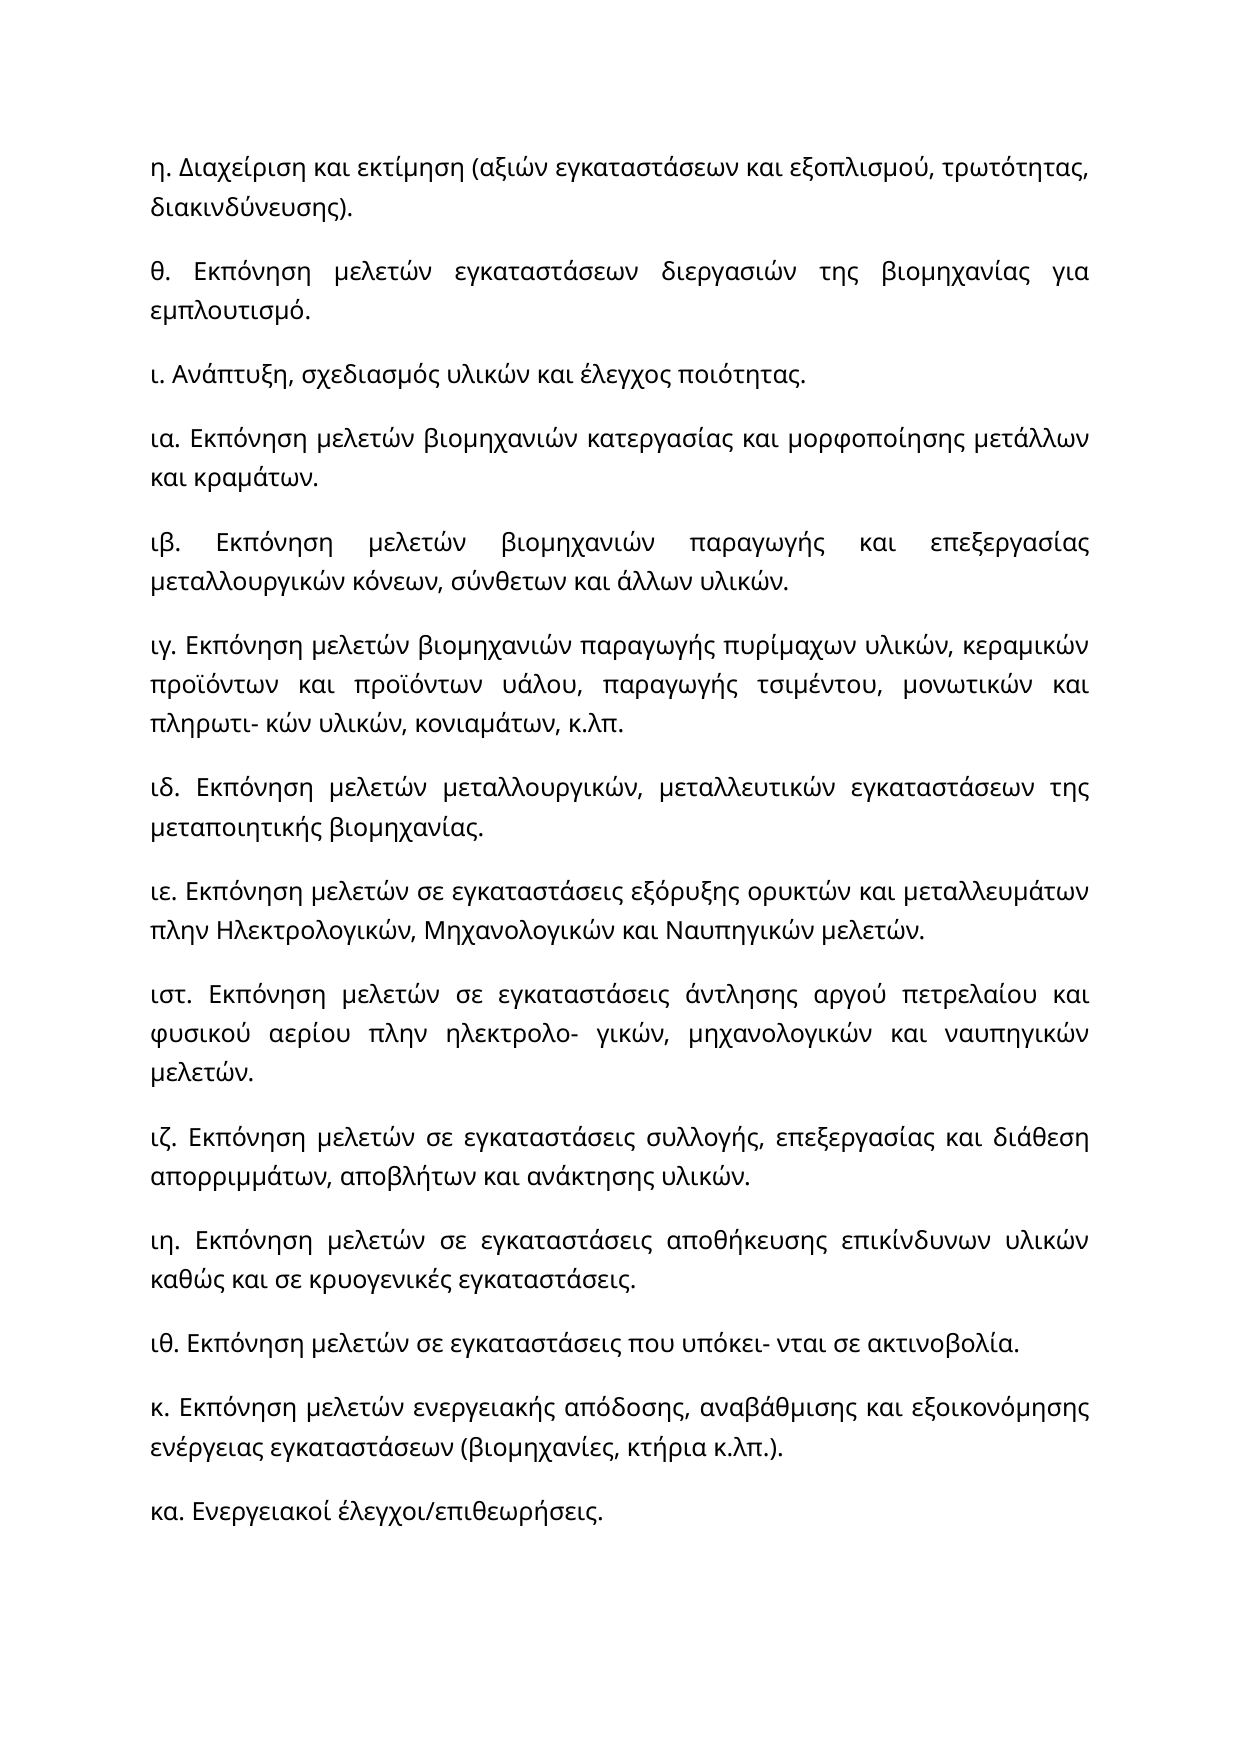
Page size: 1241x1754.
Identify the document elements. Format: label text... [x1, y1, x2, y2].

text ιζ. Εκπόνηση μελετών σε εγκαταστάσεις συλλογής, επεξεργασίας και διάθεση απορριμμάτων, αποβλήτων και ανάκτησης υλικών. [150, 1119, 1090, 1192]
text ιγ. Εκπόνηση μελετών βιομηχανιών παραγωγής πυρίμαχων υλικών, κεραμικών προϊόντων και προϊόντων υάλου, παραγωγής τσιμέντου, μονωτικών και πληρωτι- κών υλικών, κονιαμάτων, κ.λπ. [150, 627, 1090, 740]
text ιη. Εκπόνηση μελετών σε εγκαταστάσεις αποθήκευσης επικίνδυνων υλικών καθώς και σε κρυογενικές εγκαταστάσεις. [150, 1222, 1090, 1296]
text ιθ. Εκπόνηση μελετών σε εγκαταστάσεις που υπόκει- νται σε ακτινοβολία. [150, 1326, 1090, 1360]
text κ. Εκπόνηση μελετών ενεργειακής απόδοσης, αναβάθμισης και εξοικονόμησης ενέργειας εγκαταστάσεων (βιομηχανίες, κτήρια κ.λπ.). [150, 1390, 1090, 1463]
text ι. Ανάπτυξη, σχεδιασμός υλικών και έλεγχος ποιότητας. [150, 357, 1090, 391]
text κα. Ενεργειακοί έλεγχοι/επιθεωρήσεις. [150, 1493, 1090, 1527]
text ιβ. Εκπόνηση μελετών βιομηχανιών παραγωγής και επεξεργασίας μεταλλουργικών κόνεων, σύνθετων και άλλων υλικών. [150, 524, 1090, 597]
text ια. Εκπόνηση μελετών βιομηχανιών κατεργασίας και μορφοποίησης μετάλλων και κραμάτων. [150, 421, 1090, 494]
text η. Διαχείριση και εκτίμηση (αξιών εγκαταστάσεων και εξοπλισμού, τρωτότητας, διακινδύνευσης). [150, 150, 1090, 223]
text ιστ. Εκπόνηση μελετών σε εγκαταστάσεις άντλησης αργού πετρελαίου και φυσικού αερίου πλην ηλεκτρολο- γικών, μηχανολογικών και ναυπηγικών μελετών. [150, 977, 1090, 1089]
text ιδ. Εκπόνηση μελετών μεταλλουργικών, μεταλλευτικών εγκαταστάσεων της μεταποιητικής βιομηχανίας. [150, 770, 1090, 843]
text θ. Εκπόνηση μελετών εγκαταστάσεων διεργασιών της βιομηχανίας για εμπλουτισμό. [150, 253, 1090, 327]
text ιε. Εκπόνηση μελετών σε εγκαταστάσεις εξόρυξης ορυκτών και μεταλλευμάτων πλην Ηλεκτρολογικών, Μηχανολογικών και Ναυπηγικών μελετών. [150, 873, 1090, 947]
